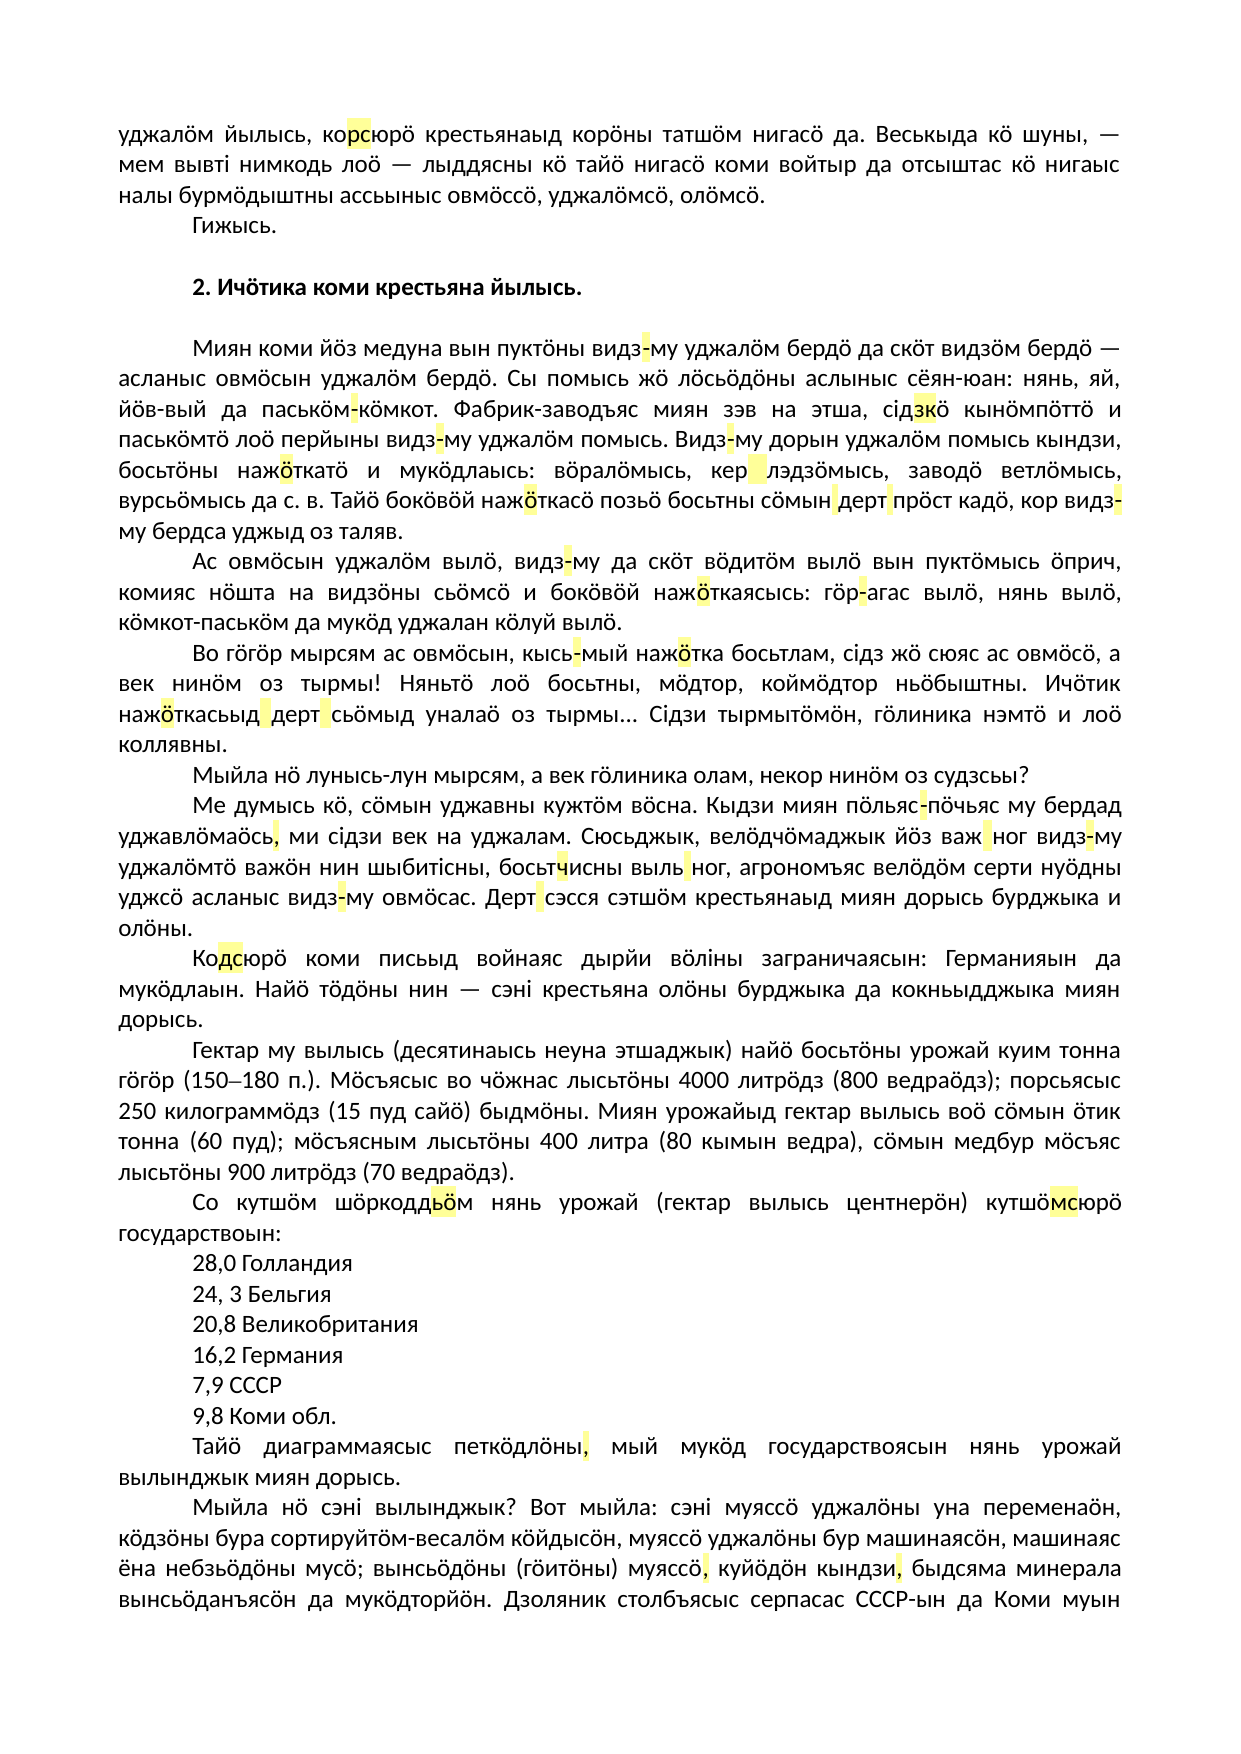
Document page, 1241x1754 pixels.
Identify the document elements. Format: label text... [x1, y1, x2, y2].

text Гектар му вылысь (десятинаысь неуна этшаджык) найӧ босьтӧны урожай куим тонна гӧгӧр (150–180 п.). Мӧсъясыс во чӧжнас лысьтӧны 4000 литрӧдз (800 ведраӧдз); порсьясыс 250 килограммӧдз (15 пуд сайӧ) быдмӧны. Миян урожайыд гектар вылысь воӧ сӧмын ӧтик тонна (60 пуд); мӧсъясным лысьтӧны 400 литра (80 кымын ведра), сӧмын медбур мӧсъяс лысьтӧны 900 литрӧдз (70 ведраӧдз). [118, 1034, 1122, 1186]
text Со кутшӧм шӧркоддьӧм нянь урожай (гектар вылысь центнерӧн) кутшӧмсюрӧ государствоын: [118, 1186, 1122, 1247]
text уджалӧм йылысь, корсюрӧ крестьянаыд корӧны татшӧм нигасӧ да. Веськыда кӧ шуны, — мем вывті нимкодь лоӧ — лыддясны кӧ тайӧ нигасӧ коми войтыр да отсыштас кӧ нигаыс налы бурмӧдыштны ассьыныс овмӧссӧ, уджалӧмсӧ, олӧмсӧ. [118, 118, 1122, 210]
text 20,8 Великобритания [118, 1308, 1122, 1339]
text 9,8 Коми обл. [118, 1400, 1122, 1431]
text 2. Ичӧтика коми крестьяна йылысь. [118, 271, 1122, 301]
text Ме думысь кӧ, сӧмын уджавны кужтӧм вӧсна. Кыдзи миян пӧльяс-пӧчьяс му бердад уджавлӧмаӧсь, ми сідзи век на уджалам. Сюсьджык, велӧдчӧмаджык йӧз важ ног видз-му уджалӧмтӧ важӧн нин шыбитісны, босьтчисны выль ног, агрономъяс велӧдӧм серти нуӧдны уджсӧ асланыс видз-му овмӧсас. Дерт сэсся сэтшӧм крестьянаыд миян дорысь бурджыка и олӧны. [118, 789, 1122, 942]
text 28,0 Голландия [118, 1247, 1122, 1278]
text Гижысь. [118, 210, 1122, 240]
text Миян коми йӧз медуна вын пуктӧны видз-му уджалӧм бердӧ да скӧт видзӧм бердӧ — асланыс овмӧсын уджалӧм бердӧ. Сы помысь жӧ лӧсьӧдӧны аслыныс сёян-юан: нянь, яй, йӧв-вый да паськӧм-кӧмкот. Фабрик-заводъяс миян зэв на этша, сідзкӧ кынӧмпӧттӧ и паськӧмтӧ лоӧ перйыны видз-му уджалӧм помысь. Видз-му дорын уджалӧм помысь кындзи, босьтӧны нажӧткатӧ и мукӧдлаысь: вӧралӧмысь, кер лэдзӧмысь, заводӧ ветлӧмысь, вурсьӧмысь да с. в. Тайӧ бокӧвӧй нажӧткасӧ позьӧ босьтны сӧмын дерт прӧст кадӧ, кор видз-му бердса уджыд оз таляв. [118, 332, 1122, 545]
text Мыйла нӧ лунысь-лун мырсям, а век гӧлиника олам, некор нинӧм оз судзсьы? [118, 759, 1122, 789]
text Ас овмӧсын уджалӧм вылӧ, видз-му да скӧт вӧдитӧм вылӧ вын пуктӧмысь ӧприч, комияс нӧшта на видзӧны сьӧмсӧ и бокӧвӧй нажӧткаясысь: гӧр-агас вылӧ, нянь вылӧ, кӧмкот-паськӧм да мукӧд уджалан кӧлуй вылӧ. [118, 545, 1122, 637]
text Кодсюрӧ коми письыд войнаяс дырйи вӧліны заграничаясын: Германияын да мукӧдлаын. Найӧ тӧдӧны нин — сэні крестьяна олӧны бурджыка да кокньыдджыка миян дорысь. [118, 942, 1122, 1034]
text 24, 3 Бельгия [118, 1278, 1122, 1308]
text 16,2 Германия [118, 1339, 1122, 1369]
text Во гӧгӧр мырсям ас овмӧсын, кысь-мый нажӧтка босьтлам, сідз жӧ сюяс ас овмӧсӧ, а век нинӧм оз тырмы! Няньтӧ лоӧ босьтны, мӧдтор, коймӧдтор ньӧбыштны. Ичӧтик нажӧткасьыд дерт сьӧмыд уналаӧ оз тырмы... Сідзи тырмытӧмӧн, гӧлиника нэмтӧ и лоӧ коллявны. [118, 637, 1122, 759]
text Тайӧ диаграммаясыс петкӧдлӧны, мый мукӧд государствоясын нянь урожай вылынджык миян дорысь. [118, 1431, 1122, 1492]
text 7,9 СССР [118, 1369, 1122, 1400]
text Мыйла нӧ сэні вылынджык? Вот мыйла: сэні муяссӧ уджалӧны уна переменаӧн, кӧдзӧны бура сортируйтӧм-весалӧм кӧйдысӧн, муяссӧ уджалӧны бур машинаясӧн, машинаяс ёна небзьӧдӧны мусӧ; вынсьӧдӧны (гӧитӧны) муяссӧ, куйӧдӧн кындзи, быдсяма минерала вынсьӧданъясӧн да мукӧдторйӧн. Дзоляник столбъясыс серпасас СССР-ын да Коми муын [118, 1492, 1122, 1614]
